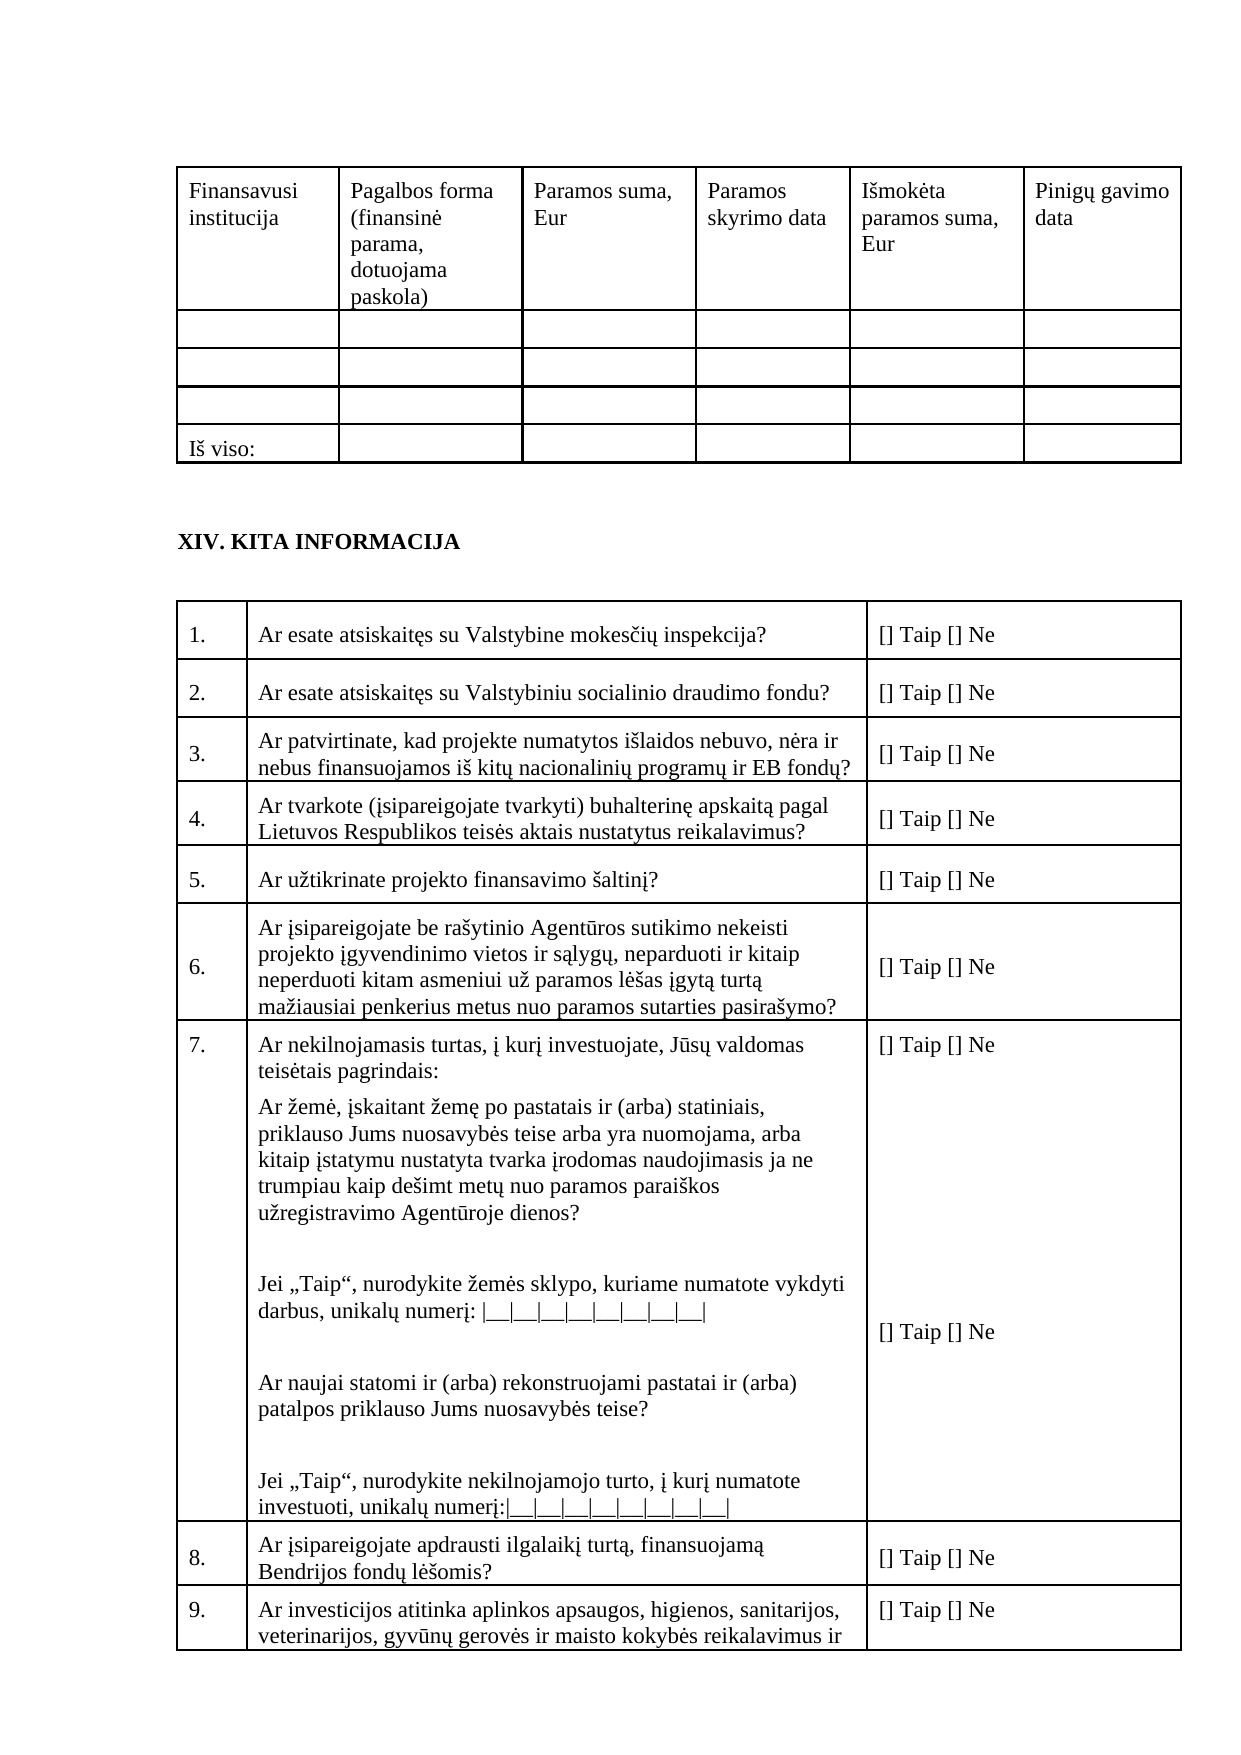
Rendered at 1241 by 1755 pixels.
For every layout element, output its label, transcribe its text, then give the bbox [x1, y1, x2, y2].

table_cell Ar tvarkote (įsipareigojate tvarkyti) buhalterinę apskaitą pagal Lietuvos Respublikos teisės aktais nustatytus reikalavimus? [248, 782, 866, 844]
table_cell Ar užtikrinate projekto finansavimo šaltinį? [248, 846, 866, 902]
table_cell [524, 425, 695, 461]
table_cell 2. [178, 660, 246, 716]
table_cell 5. [178, 846, 246, 902]
table_cell Ar investicijos atitinka aplinkos apsaugos, higienos, sanitarijos, veterinarijos, gyvūnų gerovės ir maisto kokybės reikalavimus ir [248, 1586, 866, 1648]
table_header Išmokėta paramos suma, Eur [851, 168, 1023, 309]
table_cell [524, 388, 695, 423]
table_cell [] Taip [] Ne [] Taip [] Ne [868, 1021, 1180, 1520]
table_cell [] Taip [] Ne [868, 782, 1180, 844]
table_cell [178, 349, 338, 385]
table_cell [1025, 349, 1180, 385]
table_header Finansavusi institucija [178, 168, 338, 309]
table_cell [340, 425, 521, 461]
table_cell [340, 311, 521, 347]
table_cell Ar esate atsiskaitęs su Valstybiniu socialinio draudimo fondu? [248, 660, 866, 716]
table_cell Ar įsipareigojate apdrausti ilgalaikį turtą, finansuojamą Bendrijos fondų lėšomis? [248, 1522, 866, 1584]
table_header Pagalbos forma (finansinė parama, dotuojama paskola) [340, 168, 521, 309]
table_cell [] Taip [] Ne [868, 1522, 1180, 1584]
table_cell 3. [178, 718, 246, 780]
table_cell [] Taip [] Ne [868, 904, 1180, 1019]
table_header Paramos suma, Eur [524, 168, 695, 309]
table_cell [340, 349, 521, 385]
table_header Paramos skyrimo data [697, 168, 849, 309]
table_cell [851, 349, 1023, 385]
text XIV. KITA INFORMACIJA [177, 528, 1181, 554]
table_cell [] Taip [] Ne [868, 660, 1180, 716]
table_cell [851, 388, 1023, 423]
table_cell [697, 311, 849, 347]
table_cell [524, 311, 695, 347]
table_cell 7. [178, 1021, 246, 1520]
table_cell [1025, 388, 1180, 423]
table_cell Iš viso: [178, 425, 338, 461]
table_cell 4. [178, 782, 246, 844]
table_cell [] Taip [] Ne [868, 846, 1180, 902]
table_header Ar esate atsiskaitęs su Valstybine mokesčių inspekcija? [248, 602, 866, 658]
table_cell [1025, 311, 1180, 347]
table_cell Ar nekilnojamasis turtas, į kurį investuojate, Jūsų valdomas teisėtais pagrindais: Ar žemė, įskaitant žemę po pastatais ir (arba) statiniais, priklauso Jums nuosavybės teise arba yra nuomojama, arba kitaip įstatymu nustatyta tvarka įrodomas naudojimasis ja ne trumpiau kaip dešimt metų nuo paramos paraiškos užregistravimo Agentūroje dienos? Jei „Taip“, nurodykite žemės sklypo, kuriame numatote vykdyti darbus, unikalų numerį: |__|__|__|__|__|__|__|__| Ar naujai statomi ir (arba) rekonstruojami pastatai ir (arba) patalpos priklauso Jums nuosavybės teise? Jei „Taip“, nurodykite nekilnojamojo turto, į kurį numatote investuoti, unikalų numerį:|__|__|__|__|__|__|__|__| [248, 1021, 866, 1520]
table_cell [851, 425, 1023, 461]
table_cell [] Taip [] Ne [868, 718, 1180, 780]
table_cell [178, 311, 338, 347]
table_cell [697, 388, 849, 423]
table_cell Ar įsipareigojate be rašytinio Agentūros sutikimo nekeisti projekto įgyvendinimo vietos ir sąlygų, neparduoti ir kitaip neperduoti kitam asmeniui už paramos lėšas įgytą turtą mažiausiai penkerius metus nuo paramos sutarties pasirašymo? [248, 904, 866, 1019]
table_cell [] Taip [] Ne [868, 1586, 1180, 1648]
table_cell [1025, 425, 1180, 461]
table_cell 8. [178, 1522, 246, 1584]
table_cell [697, 425, 849, 461]
table_cell [340, 388, 521, 423]
table_cell [697, 349, 849, 385]
table_cell 6. [178, 904, 246, 1019]
table_header 1. [178, 602, 246, 658]
table_cell [178, 388, 338, 423]
table_cell [524, 349, 695, 385]
table_cell 9. [178, 1586, 246, 1648]
table_header Pinigų gavimo data [1025, 168, 1180, 309]
table_cell Ar patvirtinate, kad projekte numatytos išlaidos nebuvo, nėra ir nebus finansuojamos iš kitų nacionalinių programų ir EB fondų? [248, 718, 866, 780]
table_header [] Taip [] Ne [868, 602, 1180, 658]
table_cell [851, 311, 1023, 347]
